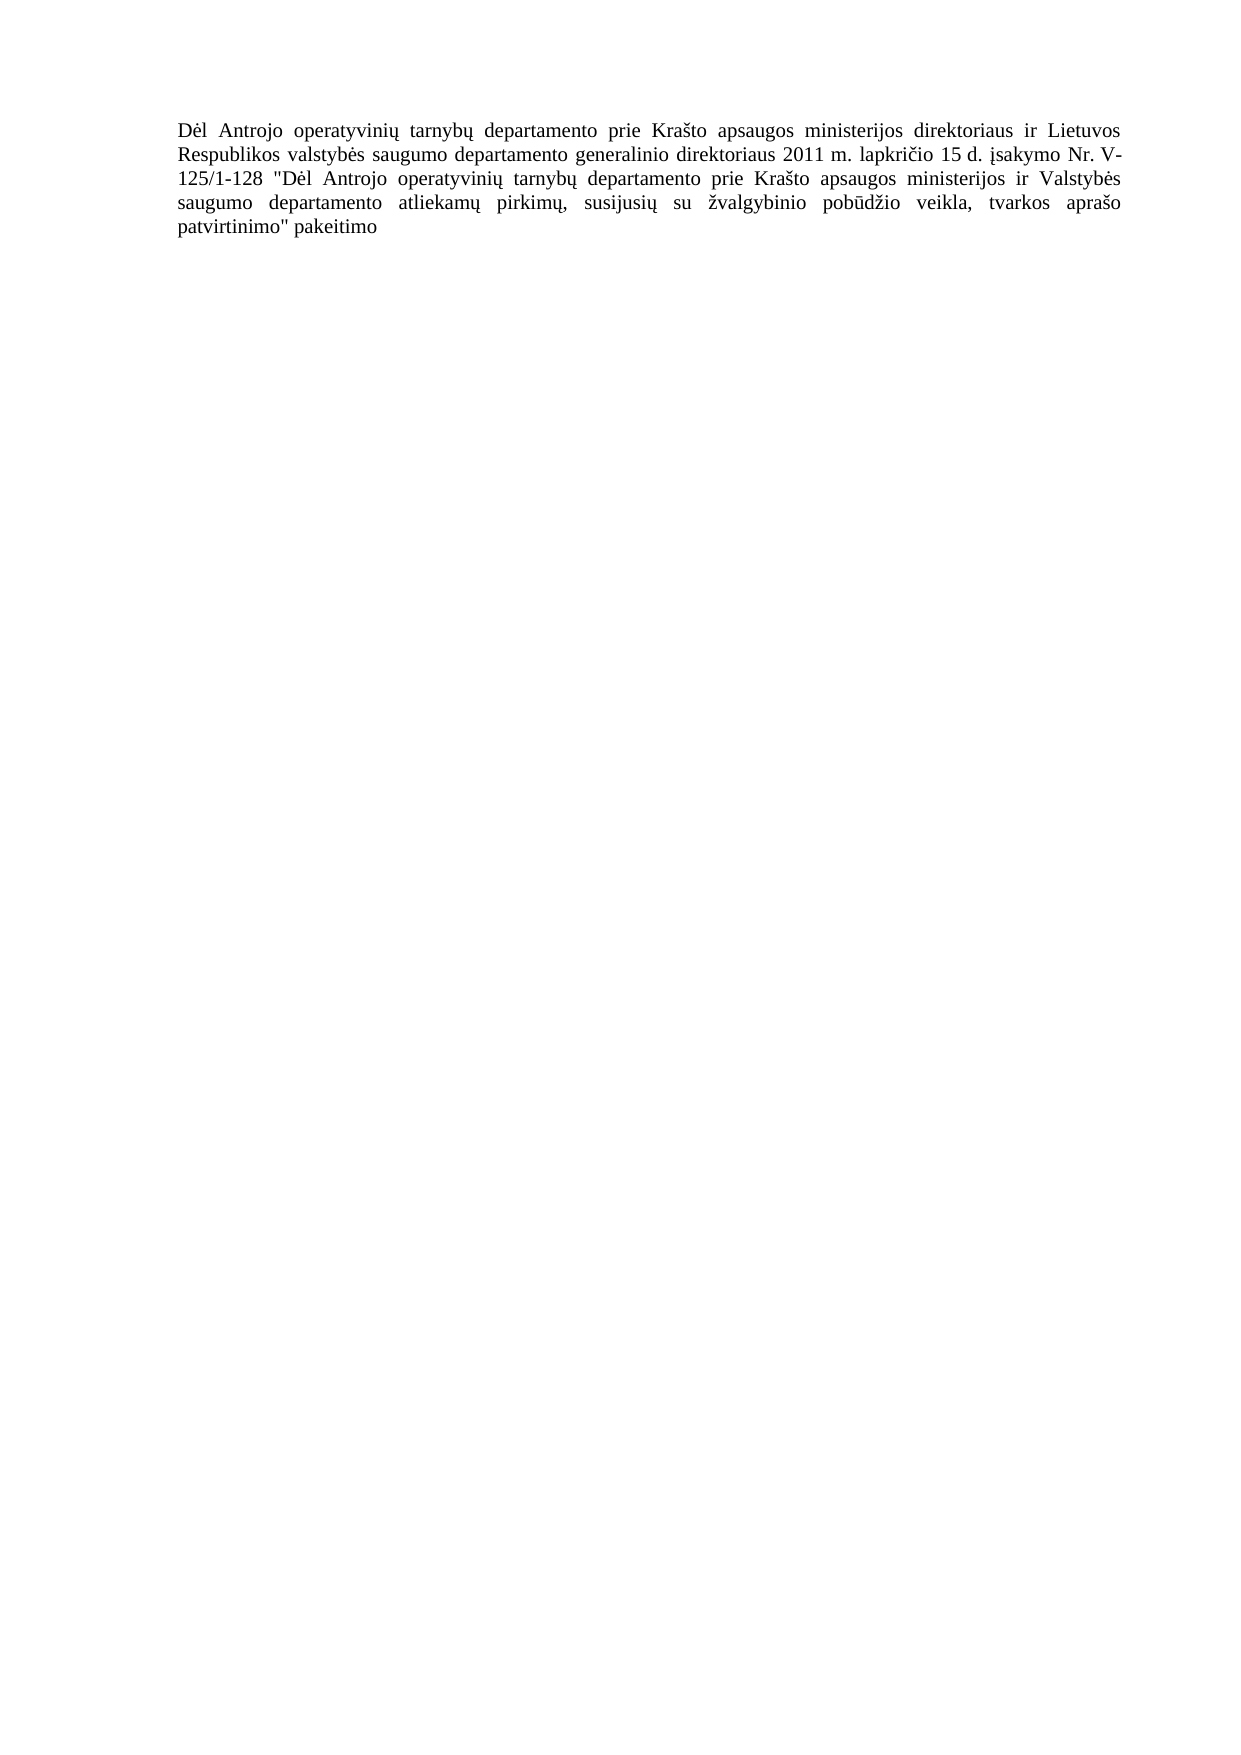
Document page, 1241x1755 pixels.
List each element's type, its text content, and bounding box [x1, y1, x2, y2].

text Dėl Antrojo operatyvinių tarnybų departamento prie Krašto apsaugos ministerijos direktoriaus ir Lietuvos Respublikos valstybės saugumo departamento generalinio direktoriaus 2011 m. lapkričio 15 d. įsakymo Nr. V-125/1-128 "Dėl Antrojo operatyvinių tarnybų departamento prie Krašto apsaugos ministerijos ir Valstybės saugumo departamento atliekamų pirkimų, susijusių su žvalgybinio pobūdžio veikla, tvarkos aprašo patvirtinimo" pakeitimo [177, 118, 1122, 238]
